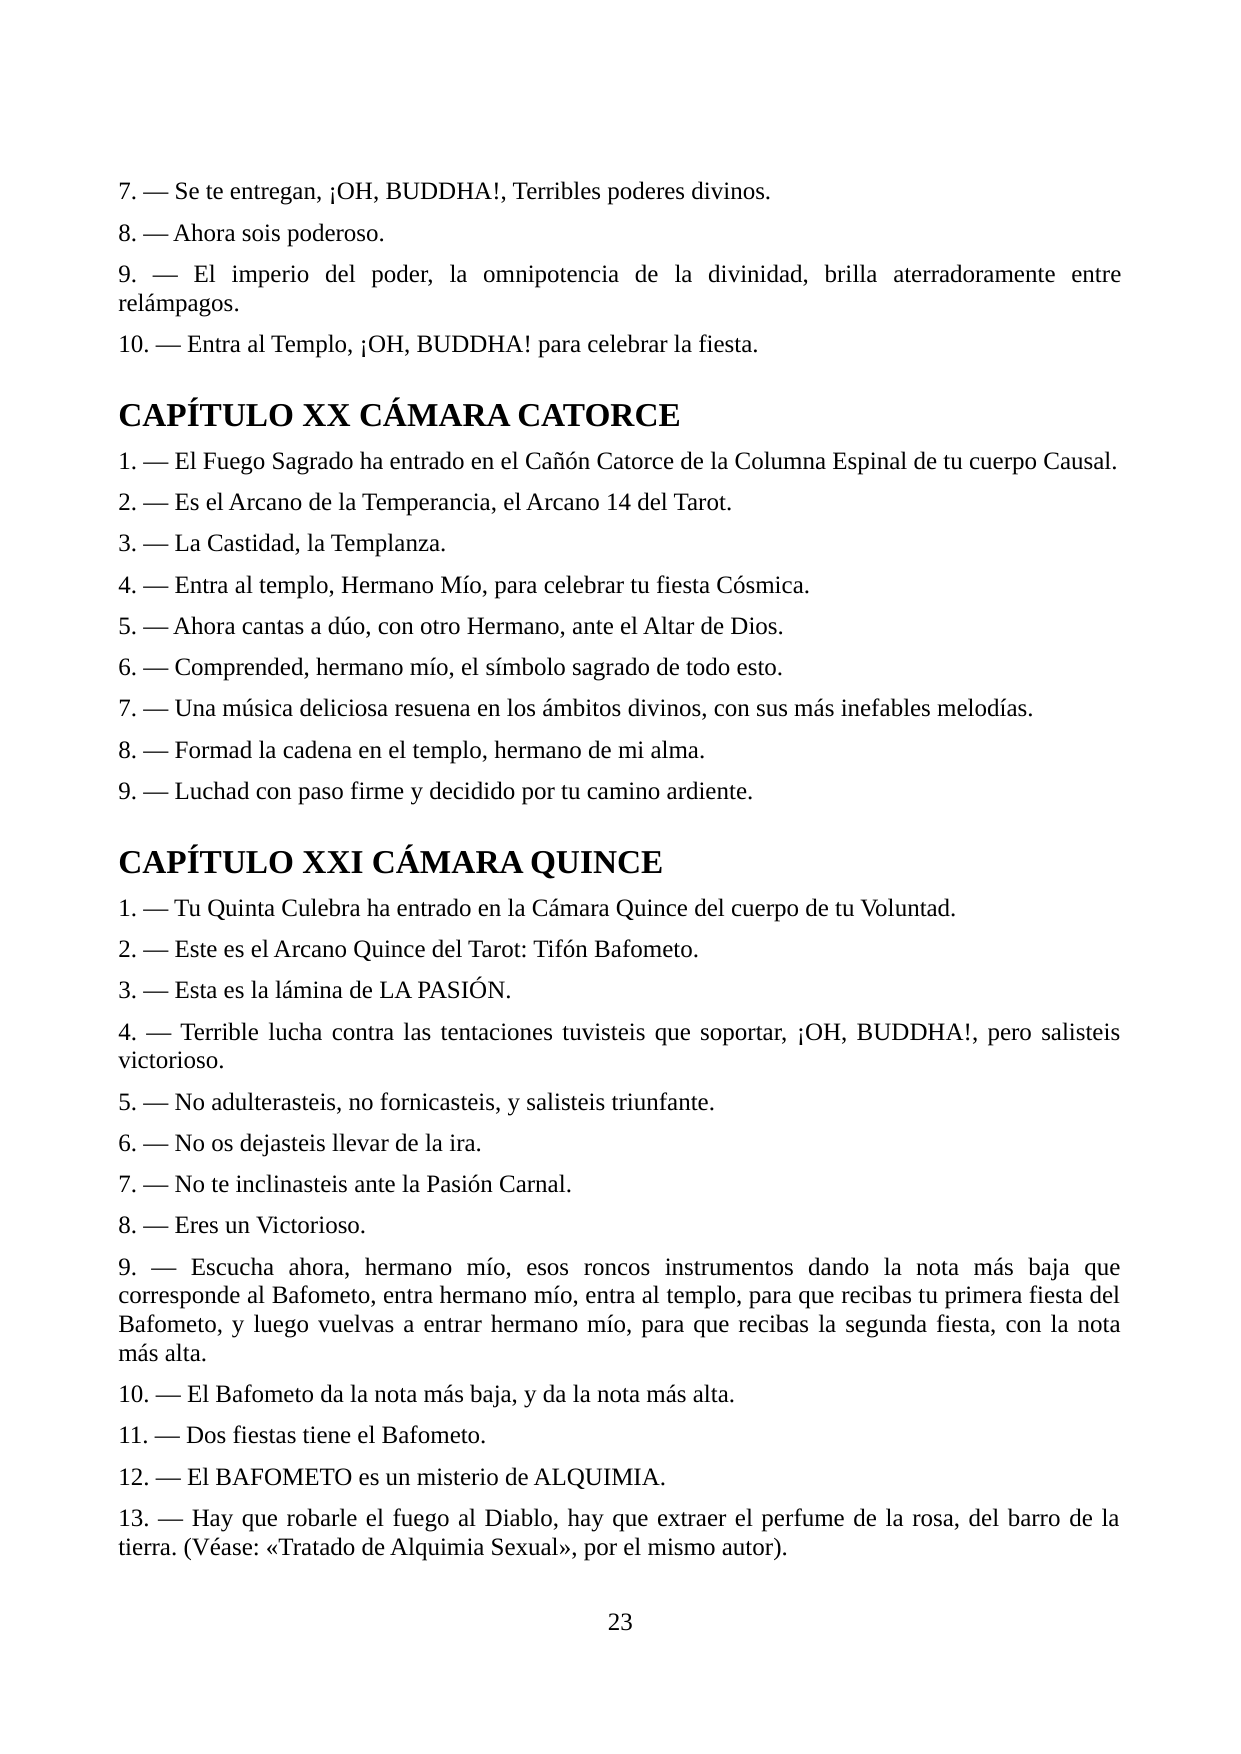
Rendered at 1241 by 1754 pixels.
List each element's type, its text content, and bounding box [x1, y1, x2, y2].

text 10. — El Bafometo da la nota más baja, y da la nota más alta. [118, 1379, 1122, 1408]
text 4. — Terrible lucha contra las tentaciones tuvisteis que soportar, ¡OH, BUDDHA!, pero salisteis victorioso. [118, 1017, 1122, 1074]
text 12. — El BAFOMETO es un misterio de ALQUIMIA. [118, 1462, 1122, 1491]
text 9. — Escucha ahora, hermano mío, esos roncos instrumentos dando la nota más baja que corresponde al Bafometo, entra hermano mío, entra al templo, para que recibas tu primera fiesta del Bafometo, y luego vuelvas a entrar hermano mío, para que recibas la segunda fiesta, con la nota más alta. [118, 1252, 1122, 1367]
text 7. — Se te entregan, ¡OH, BUDDHA!, Terribles poderes divinos. [118, 176, 1122, 205]
text 7. — Una música deliciosa resuena en los ámbitos divinos, con sus más inefables melodías. [118, 693, 1122, 722]
text 4. — Entra al templo, Hermano Mío, para celebrar tu fiesta Cósmica. [118, 570, 1122, 598]
text 9. — Luchad con paso firme y decidido por tu camino ardiente. [118, 776, 1122, 805]
text 1. — El Fuego Sagrado ha entrado en el Cañón Catorce de la Columna Espinal de tu cuerpo Causal. [118, 446, 1122, 475]
text 6. — Comprended, hermano mío, el símbolo sagrado de todo esto. [118, 652, 1122, 681]
text 9. — El imperio del poder, la omnipotencia de la divinidad, brilla aterradoramente entre relámpagos. [118, 259, 1122, 316]
text 1. — Tu Quinta Culebra ha entrado en la Cámara Quince del cuerpo de tu Voluntad. [118, 893, 1122, 922]
text 2. — Es el Arcano de la Temperancia, el Arcano 14 del Tarot. [118, 487, 1122, 516]
text 11. — Dos fiestas tiene el Bafometo. [118, 1421, 1122, 1449]
text 13. — Hay que robarle el fuego al Diablo, hay que extraer el perfume de la rosa, del barro de la tierra. (Véase: «Tratado de Alquimia Sexual», por el mismo autor). [118, 1503, 1122, 1561]
text 2. — Este es el Arcano Quince del Tarot: Tifón Bafometo. [118, 934, 1122, 963]
text 8. — Formad la cadena en el templo, hermano de mi alma. [118, 735, 1122, 763]
text 5. — No adulterasteis, no fornicasteis, y salisteis triunfante. [118, 1087, 1122, 1116]
text 3. — La Castidad, la Templanza. [118, 528, 1122, 557]
text 3. — Esta es la lámina de LA PASIÓN. [118, 976, 1122, 1004]
subtitle CAPÍTULO XX CÁMARA CATORCE [118, 395, 1122, 433]
text 10. — Entra al Templo, ¡OH, BUDDHA! para celebrar la fiesta. [118, 329, 1122, 358]
text 5. — Ahora cantas a dúo, con otro Hermano, ante el Altar de Dios. [118, 611, 1122, 640]
text 7. — No te inclinasteis ante la Pasión Carnal. [118, 1169, 1122, 1198]
text 8. — Eres un Victorioso. [118, 1211, 1122, 1239]
text 8. — Ahora sois poderoso. [118, 218, 1122, 246]
text 6. — No os dejasteis llevar de la ira. [118, 1128, 1122, 1157]
subtitle CAPÍTULO XXI CÁMARA QUINCE [118, 842, 1122, 881]
